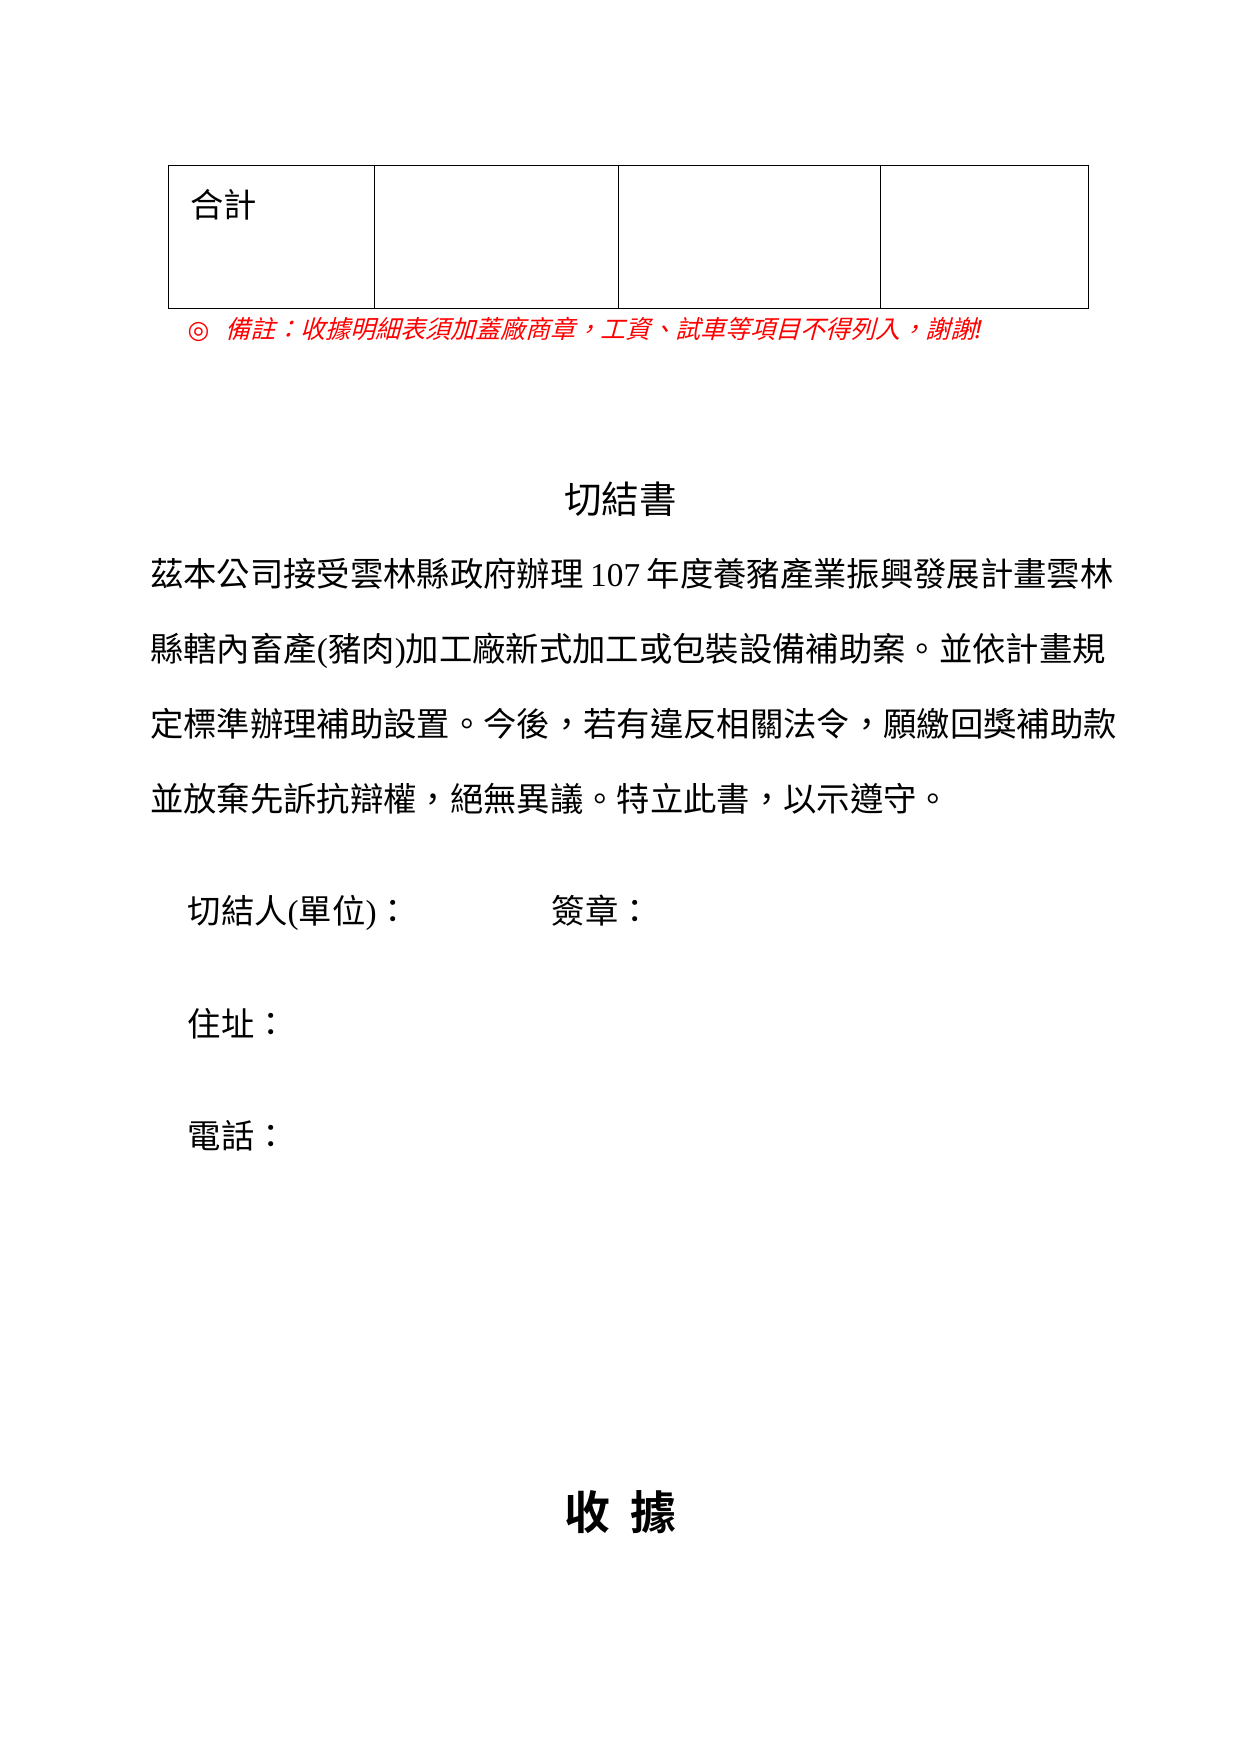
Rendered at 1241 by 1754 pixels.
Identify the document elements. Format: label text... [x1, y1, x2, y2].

text 收 據 [187, 1472, 1053, 1547]
text 茲本公司接受雲林縣政府辦理107年度養豬產業振興發展計畫雲林縣轄內畜產(豬肉)加工廠新式加工或包裝設備補助案。並依計畫規定標準辦理補助設置。今後，若有違反相關法令，願繳回獎補助款並放棄先訴抗辯權，絕無異議。特立此書，以示遵守。 [150, 534, 1125, 834]
text 切結人(單位)： 簽章： [187, 872, 1053, 947]
table_cell [375, 166, 618, 308]
text 切結書 [187, 459, 1053, 534]
table_cell [881, 166, 1088, 308]
table_cell 合計 [169, 166, 374, 308]
text 住址： [187, 984, 1053, 1059]
list 備註：收據明細表須加蓋廠商章，工資、試車等項目不得列入，謝謝! [187, 309, 1053, 347]
text 電話： [187, 1097, 1053, 1172]
table_cell [619, 166, 880, 308]
